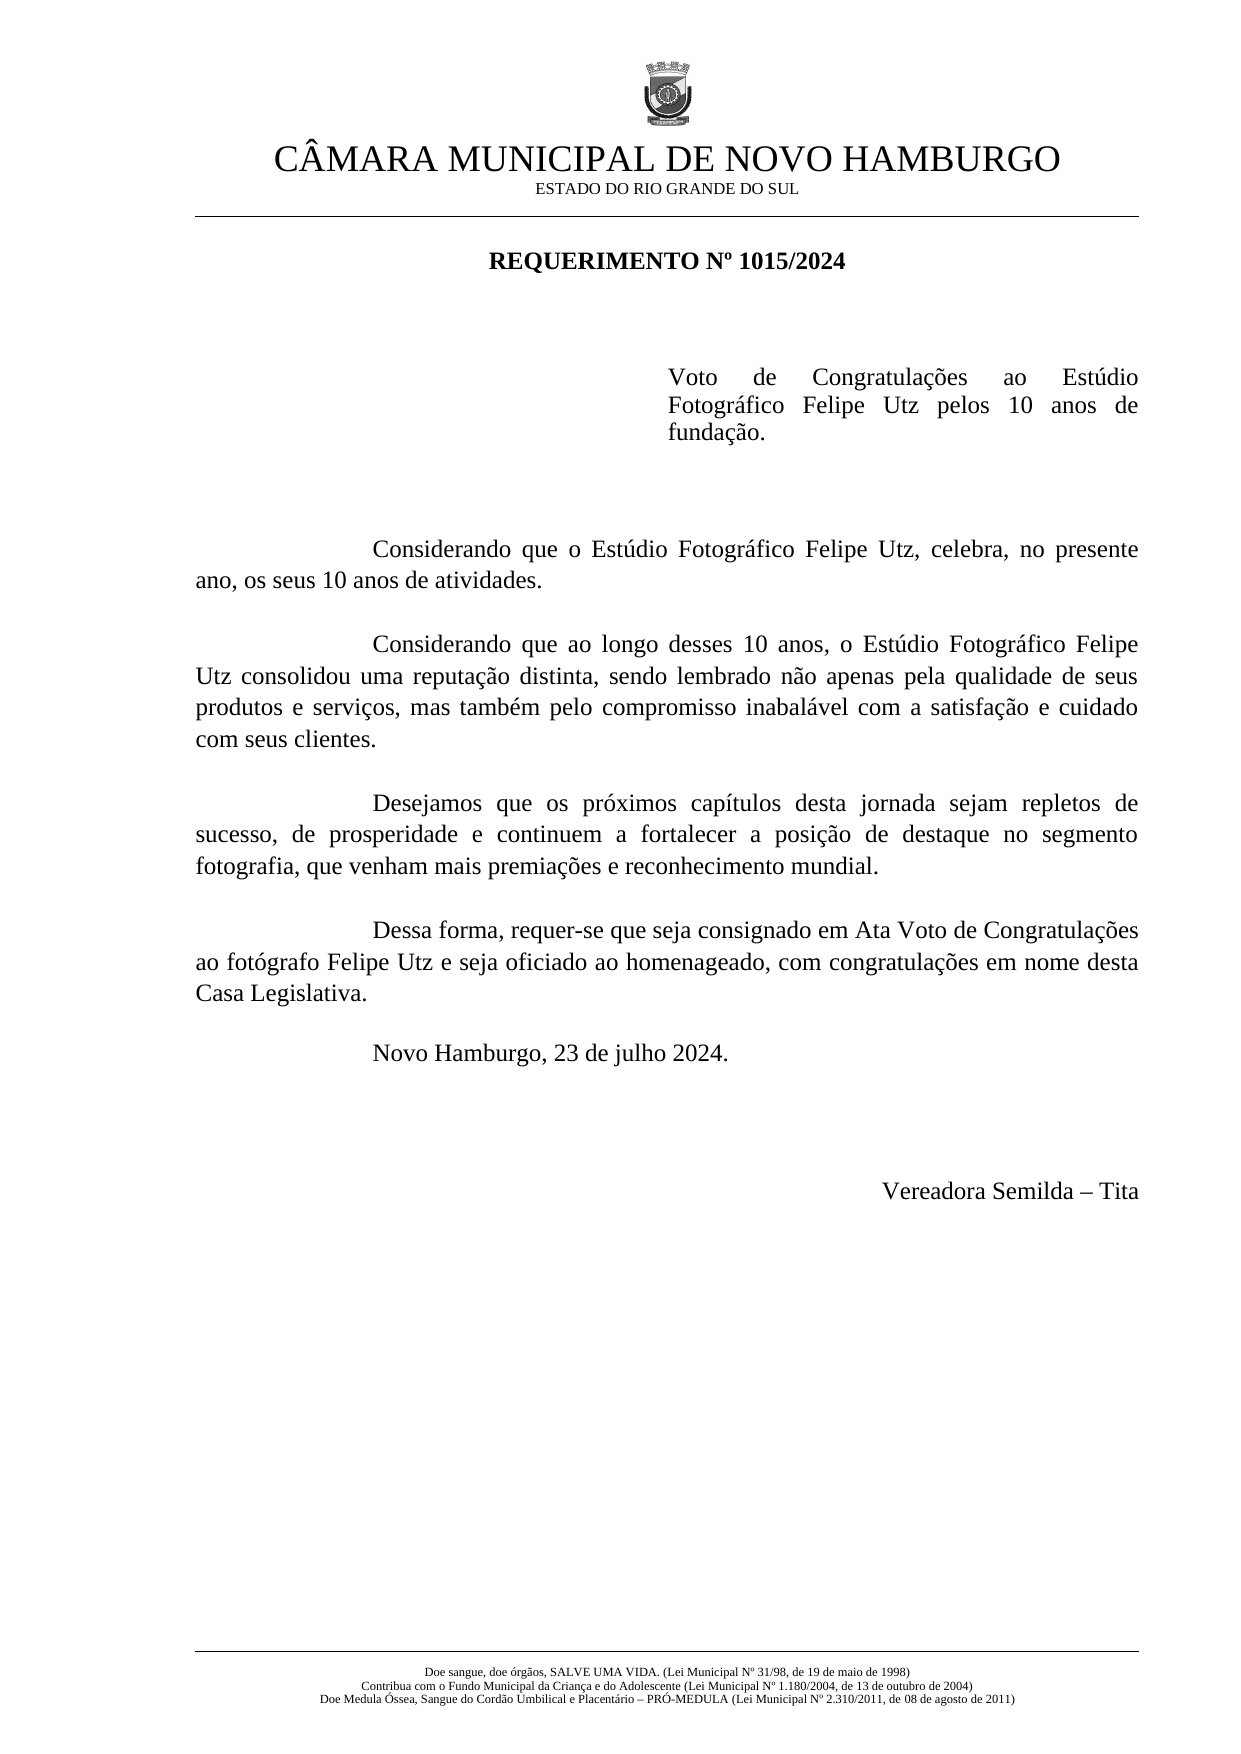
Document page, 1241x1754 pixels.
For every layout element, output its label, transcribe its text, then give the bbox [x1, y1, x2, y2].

text Novo Hamburgo, 23 de julho 2024. [195, 1039, 1139, 1067]
text Voto de Congratulações ao Estúdio Fotográfico Felipe Utz pelos 10 anos de fundação. [668, 363, 1139, 446]
text REQUERIMENTO Nº 1015/2024 [195, 247, 1139, 274]
text Considerando que ao longo desses 10 anos, o Estúdio Fotográfico Felipe Utz consolidou uma reputação distinta, sendo lembrado não apenas pela qualidade de seus produtos e serviços, mas também pelo compromisso inabalável com a satisfação e cuidado com seus clientes. [195, 630, 1139, 753]
text Considerando que o Estúdio Fotográfico Felipe Utz, celebra, no presente ano, os seus 10 anos de atividades. [195, 535, 1139, 594]
text Dessa forma, requer-se que seja consignado em Ata Voto de Congratulações ao fotógrafo Felipe Utz e seja oficiado ao homenageado, com congratulações em nome desta Casa Legislativa. [195, 916, 1139, 1007]
text Vereadora Semilda – Tita [195, 1177, 1139, 1205]
text Desejamos que os próximos capítulos desta jornada sejam repletos de sucesso, de prosperidade e continuem a fortalecer a posição de destaque no segmento fotografia, que venham mais premiações e reconhecimento mundial. [195, 789, 1139, 880]
